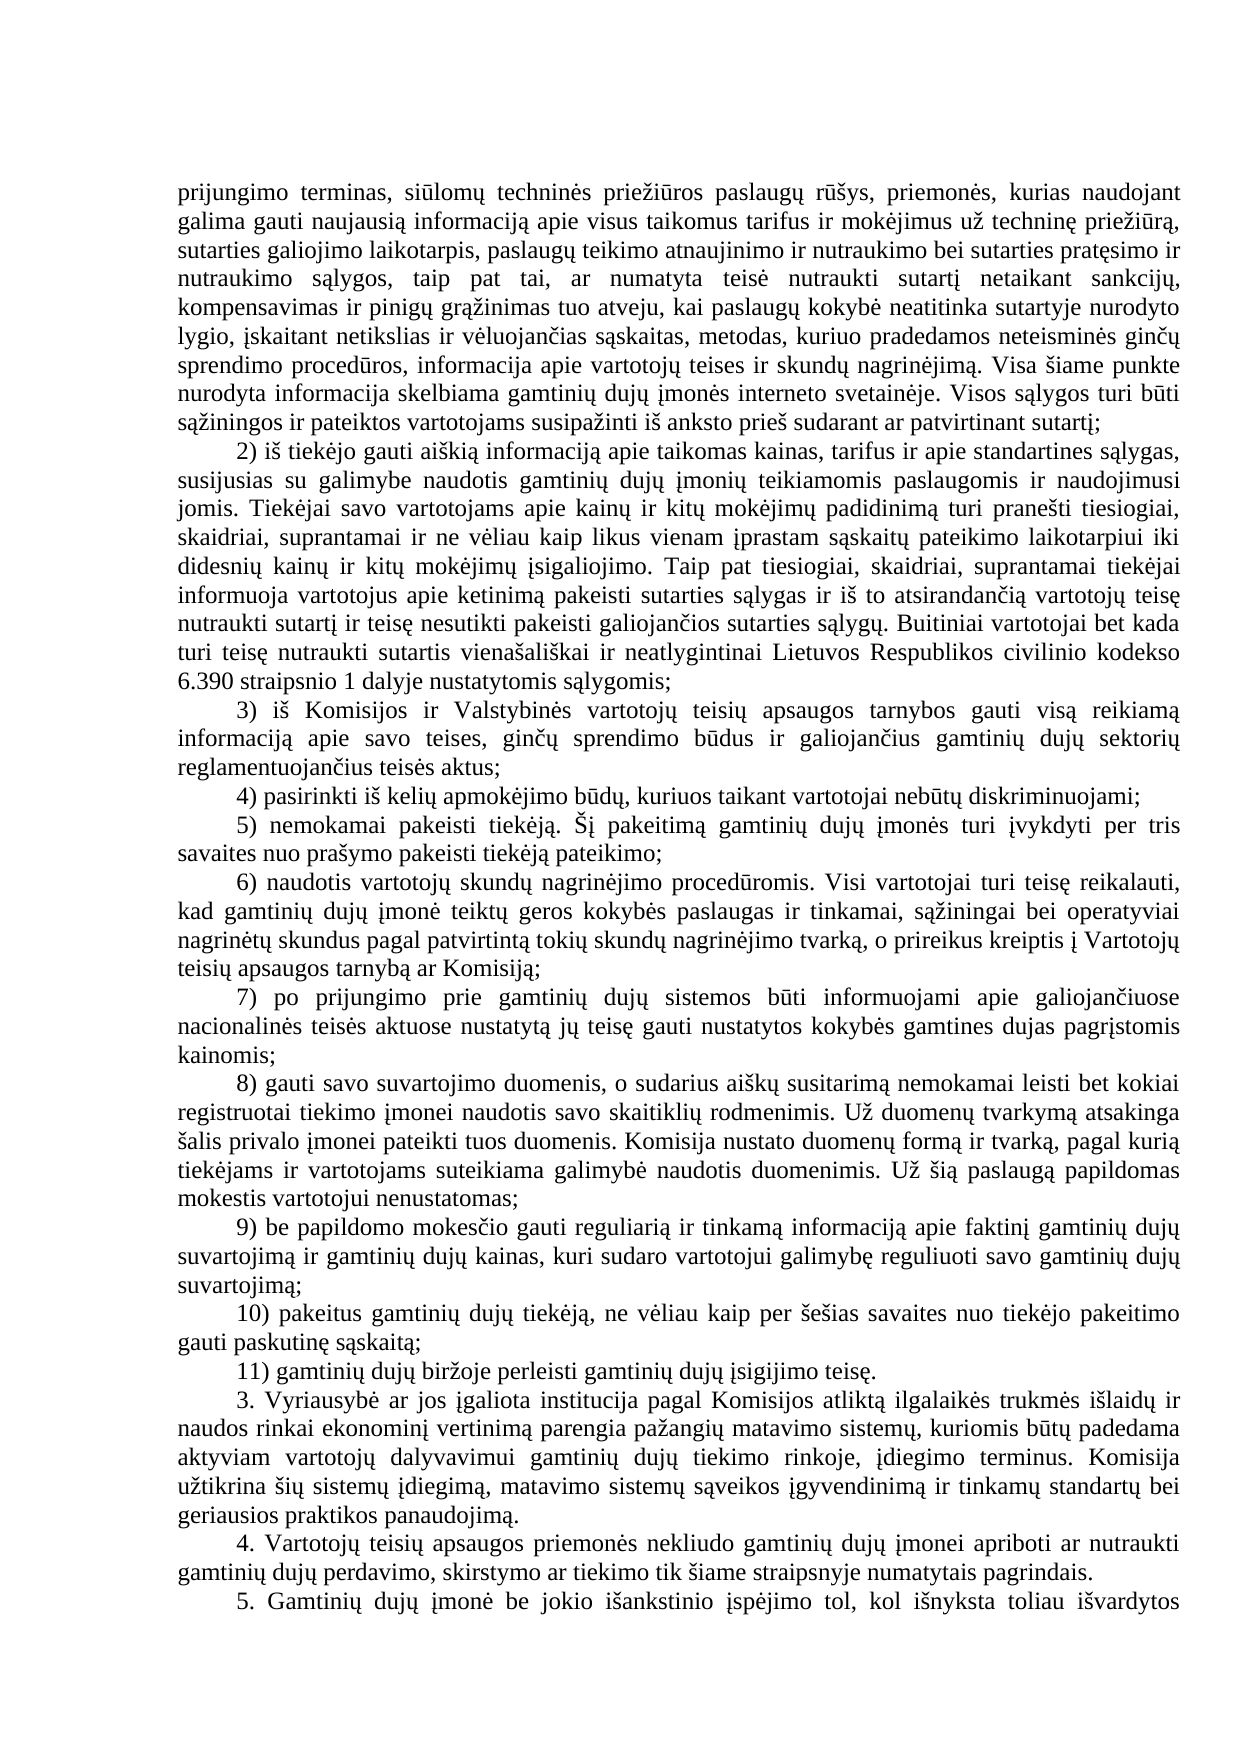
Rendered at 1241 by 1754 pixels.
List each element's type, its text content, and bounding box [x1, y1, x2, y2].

text 9) be papildomo mokesčio gauti reguliarią ir tinkamą informaciją apie faktinį gamtinių dujų suvartojimą ir gamtinių dujų kainas, kuri sudaro vartotojui galimybę reguliuoti savo gamtinių dujų suvartojimą; [177, 1212, 1181, 1298]
text 7) po prijungimo prie gamtinių dujų sistemos būti informuojami apie galiojančiuose nacionalinės teisės aktuose nustatytą jų teisę gauti nustatytos kokybės gamtines dujas pagrįstomis kainomis; [177, 982, 1181, 1068]
text 4) pasirinkti iš kelių apmokėjimo būdų, kuriuos taikant vartotojai nebūtų diskriminuojami; [177, 781, 1181, 810]
text prijungimo terminas, siūlomų techninės priežiūros paslaugų rūšys, priemonės, kurias naudojant galima gauti naujausią informaciją apie visus taikomus tarifus ir mokėjimus už techninę priežiūrą, sutarties galiojimo laikotarpis, paslaugų teikimo atnaujinimo ir nutraukimo bei sutarties pratęsimo ir nutraukimo sąlygos, taip pat tai, ar numatyta teisė nutraukti sutartį netaikant sankcijų, kompensavimas ir pinigų grąžinimas tuo atveju, kai paslaugų kokybė neatitinka sutartyje nurodyto lygio, įskaitant netikslias ir vėluojančias sąskaitas, metodas, kuriuo pradedamos neteisminės ginčų sprendimo procedūros, informacija apie vartotojų teises ir skundų nagrinėjimą. Visa šiame punkte nurodyta informacija skelbiama gamtinių dujų įmonės interneto svetainėje. Visos sąlygos turi būti sąžiningos ir pateiktos vartotojams susipažinti iš anksto prieš sudarant ar patvirtinant sutartį; [177, 177, 1181, 436]
text 2) iš tiekėjo gauti aiškią informaciją apie taikomas kainas, tarifus ir apie standartines sąlygas, susijusias su galimybe naudotis gamtinių dujų įmonių teikiamomis paslaugomis ir naudojimusi jomis. Tiekėjai savo vartotojams apie kainų ir kitų mokėjimų padidinimą turi pranešti tiesiogiai, skaidriai, suprantamai ir ne vėliau kaip likus vienam įprastam sąskaitų pateikimo laikotarpiui iki didesnių kainų ir kitų mokėjimų įsigaliojimo. Taip pat tiesiogiai, skaidriai, suprantamai tiekėjai informuoja vartotojus apie ketinimą pakeisti sutarties sąlygas ir iš to atsirandančią vartotojų teisę nutraukti sutartį ir teisę nesutikti pakeisti galiojančios sutarties sąlygų. Buitiniai vartotojai bet kada turi teisę nutraukti sutartis vienašališkai ir neatlygintinai Lietuvos Respublikos civilinio kodekso 6.390 straipsnio 1 dalyje nustatytomis sąlygomis; [177, 436, 1181, 695]
text 6) naudotis vartotojų skundų nagrinėjimo procedūromis. Visi vartotojai turi teisę reikalauti, kad gamtinių dujų įmonė teiktų geros kokybės paslaugas ir tinkamai, sąžiningai bei operatyviai nagrinėtų skundus pagal patvirtintą tokių skundų nagrinėjimo tvarką, o prireikus kreiptis į Vartotojų teisių apsaugos tarnybą ar Komisiją; [177, 867, 1181, 982]
text 11) gamtinių dujų biržoje perleisti gamtinių dujų įsigijimo teisę. [177, 1356, 1181, 1385]
text 3. Vyriausybė ar jos įgaliota institucija pagal Komisijos atliktą ilgalaikės trukmės išlaidų ir naudos rinkai ekonominį vertinimą parengia pažangių matavimo sistemų, kuriomis būtų padedama aktyviam vartotojų dalyvavimui gamtinių dujų tiekimo rinkoje, įdiegimo terminus. Komisija užtikrina šių sistemų įdiegimą, matavimo sistemų sąveikos įgyvendinimą ir tinkamų standartų bei geriausios praktikos panaudojimą. [177, 1385, 1181, 1528]
text 4. Vartotojų teisių apsaugos priemonės nekliudo gamtinių dujų įmonei apriboti ar nutraukti gamtinių dujų perdavimo, skirstymo ar tiekimo tik šiame straipsnyje numatytais pagrindais. [177, 1528, 1181, 1586]
text 5. Gamtinių dujų įmonė be jokio išankstinio įspėjimo tol, kol išnyksta toliau išvardytos [177, 1586, 1181, 1615]
text 5) nemokamai pakeisti tiekėją. Šį pakeitimą gamtinių dujų įmonės turi įvykdyti per tris savaites nuo prašymo pakeisti tiekėją pateikimo; [177, 810, 1181, 867]
text 3) iš Komisijos ir Valstybinės vartotojų teisių apsaugos tarnybos gauti visą reikiamą informaciją apie savo teises, ginčų sprendimo būdus ir galiojančius gamtinių dujų sektorių reglamentuojančius teisės aktus; [177, 695, 1181, 781]
text 8) gauti savo suvartojimo duomenis, o sudarius aiškų susitarimą nemokamai leisti bet kokiai registruotai tiekimo įmonei naudotis savo skaitiklių rodmenimis. Už duomenų tvarkymą atsakinga šalis privalo įmonei pateikti tuos duomenis. Komisija nustato duomenų formą ir tvarką, pagal kurią tiekėjams ir vartotojams suteikiama galimybė naudotis duomenimis. Už šią paslaugą papildomas mokestis vartotojui nenustatomas; [177, 1068, 1181, 1212]
text 10) pakeitus gamtinių dujų tiekėją, ne vėliau kaip per šešias savaites nuo tiekėjo pakeitimo gauti paskutinę sąskaitą; [177, 1298, 1181, 1356]
